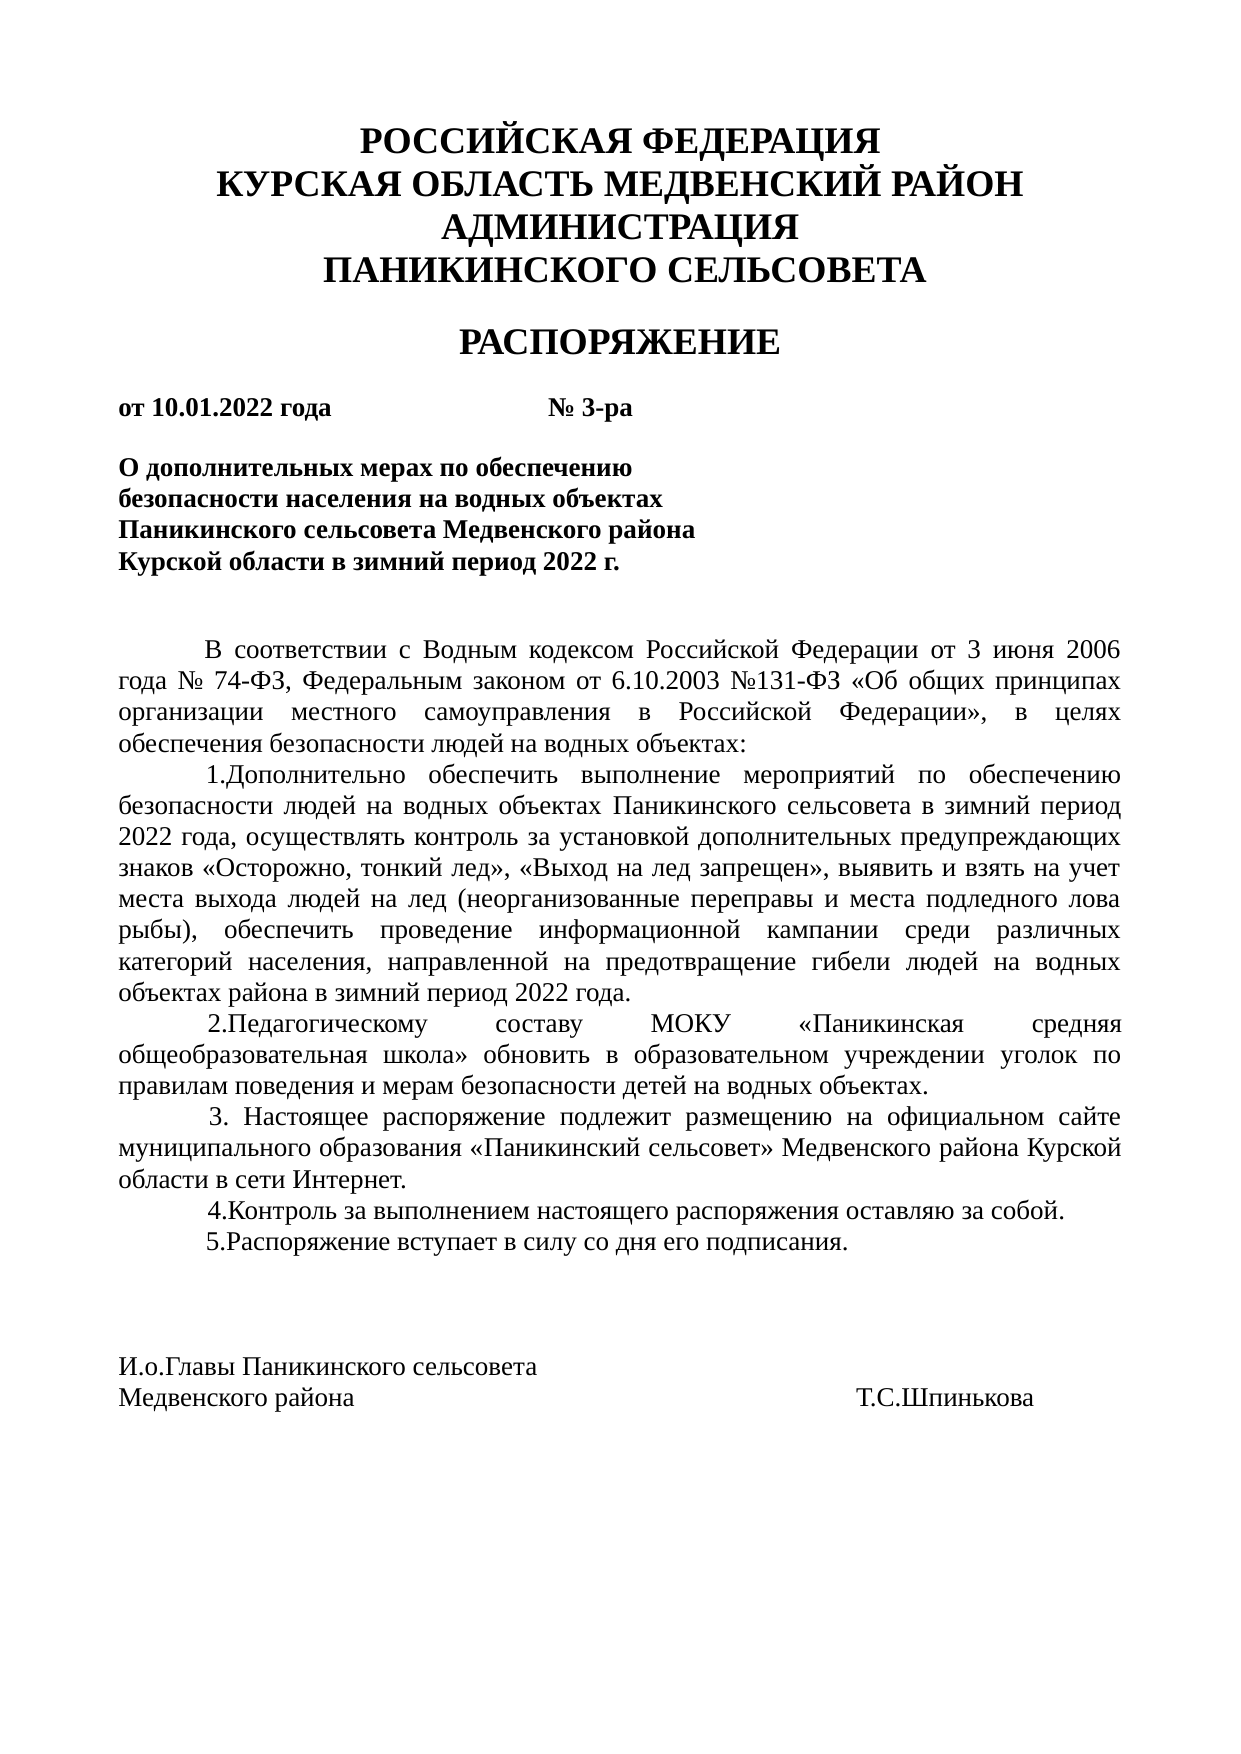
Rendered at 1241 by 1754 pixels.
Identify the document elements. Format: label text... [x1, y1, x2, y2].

text безопасности населения на водных объектах [118, 482, 1122, 513]
text от 10.01.2022 года № 3-ра [118, 391, 1122, 422]
text КУРСКАЯ ОБЛАСТЬ МЕДВЕНСКИЙ РАЙОН [118, 161, 1122, 204]
text В соответствии с Водным кодексом Российской Федерации от 3 июня 2006 года № 74-ФЗ, Федеральным законом от 6.10.2003 №131-ФЗ «Об общих принципах организации местного самоуправления в Российской Федерации», в целях обеспечения безопасности людей на водных объектах: [118, 633, 1122, 758]
text РОССИЙСКАЯ ФЕДЕРАЦИЯ [118, 118, 1122, 161]
text РАСПОРЯЖЕНИЕ [118, 319, 1122, 362]
text ПАНИКИНСКОГО СЕЛЬСОВЕТА [118, 247, 1122, 291]
text 1.Дополнительно обеспечить выполнение мероприятий по обеспечению безопасности людей на водных объектах Паникинского сельсовета в зимний период 2022 года, осуществлять контроль за установкой дополнительных предупреждающих знаков «Осторожно, тонкий лед», «Выход на лед запрещен», выявить и взять на учет места выхода людей на лед (неорганизованные переправы и места подледного лова рыбы), обеспечить проведение информационной кампании среди различных категорий населения, направленной на предотвращение гибели людей на водных объектах района в зимний период 2022 года. [118, 758, 1122, 1007]
text 2.Педагогическому составу МОКУ «Паникинская средняя общеобразовательная школа» обновить в образовательном учреждении уголок по правилам поведения и мерам безопасности детей на водных объектах. [118, 1007, 1122, 1100]
text И.о.Главы Паникинского сельсовета [118, 1349, 1122, 1381]
text 5.Распоряжение вступает в силу со дня его подписания. [118, 1225, 1122, 1256]
text Курской области в зимний период 2022 г. [118, 544, 1122, 576]
text Паникинского сельсовета Медвенского района [118, 513, 1122, 544]
text 3. Настоящее распоряжение подлежит размещению на официальном сайте муниципального образования «Паникинский сельсовет» Медвенского района Курской области в сети Интернет. [118, 1100, 1122, 1194]
text О дополнительных мерах по обеспечению [118, 451, 1122, 482]
text АДМИНИСТРАЦИЯ [118, 204, 1122, 247]
text Медвенского района Т.С.Шпинькова [118, 1381, 1122, 1412]
text 4.Контроль за выполнением настоящего распоряжения оставляю за собой. [118, 1194, 1122, 1225]
